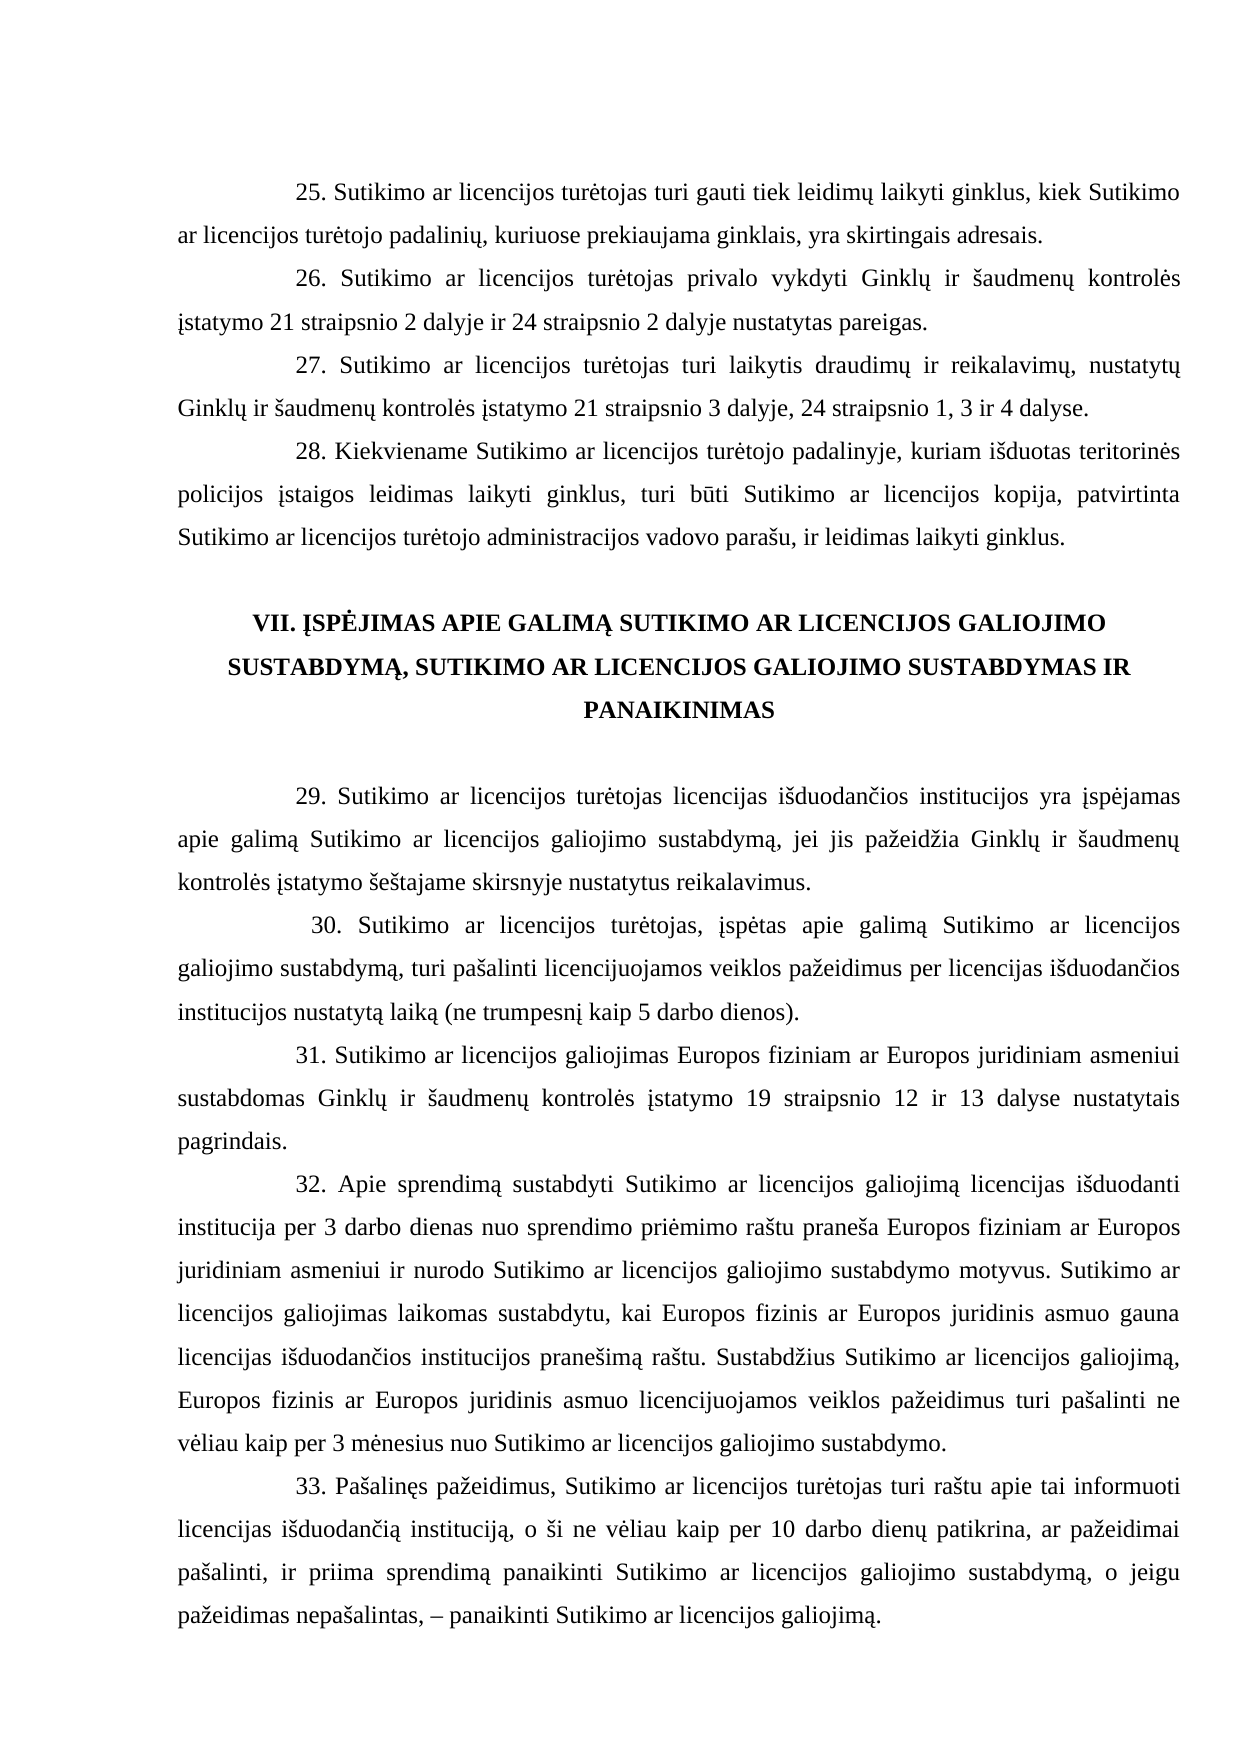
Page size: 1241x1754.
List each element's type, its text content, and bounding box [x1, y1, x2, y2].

text 33. Pašalinęs pažeidimus, Sutikimo ar licencijos turėtojas turi raštu apie tai informuoti licencijas išduodančią instituciją, o ši ne vėliau kaip per 10 darbo dienų patikrina, ar pažeidimai pašalinti, ir priima sprendimą panaikinti Sutikimo ar licencijos galiojimo sustabdymą, o jeigu pažeidimas nepašalintas, – panaikinti Sutikimo ar licencijos galiojimą. [177, 1471, 1181, 1629]
text VII. ĮSPĖJIMAS APIE GALIMĄ SUTIKIMO AR LICENCIJOS galiojimo sustabdymą, SUTIKIMO AR LICENCIJOS GALIOJIMO SUSTABDYMAS IR PANAIKINIMAS [177, 608, 1181, 723]
text 25. Sutikimo ar licencijos turėtojas turi gauti tiek leidimų laikyti ginklus, kiek Sutikimo ar licencijos turėtojo padalinių, kuriuose prekiaujama ginklais, yra skirtingais adresais. [177, 177, 1181, 249]
text 31. Sutikimo ar licencijos galiojimas Europos fiziniam ar Europos juridiniam asmeniui sustabdomas Ginklų ir šaudmenų kontrolės įstatymo 19 straipsnio 12 ir 13 dalyse nustatytais pagrindais. [177, 1040, 1181, 1155]
text 30. Sutikimo ar licencijos turėtojas, įspėtas apie galimą Sutikimo ar licencijos galiojimo sustabdymą, turi pašalinti licencijuojamos veiklos pažeidimus per licencijas išduodančios institucijos nustatytą laiką (ne trumpesnį kaip 5 darbo dienos). [177, 910, 1181, 1025]
text 27. Sutikimo ar licencijos turėtojas turi laikytis draudimų ir reikalavimų, nustatytų Ginklų ir šaudmenų kontrolės įstatymo 21 straipsnio 3 dalyje, 24 straipsnio 1, 3 ir 4 dalyse. [177, 350, 1181, 422]
text 26. Sutikimo ar licencijos turėtojas privalo vykdyti Ginklų ir šaudmenų kontrolės įstatymo 21 straipsnio 2 dalyje ir 24 straipsnio 2 dalyje nustatytas pareigas. [177, 263, 1181, 335]
text 28. Kiekviename Sutikimo ar licencijos turėtojo padalinyje, kuriam išduotas teritorinės policijos įstaigos leidimas laikyti ginklus, turi būti Sutikimo ar licencijos kopija, patvirtinta Sutikimo ar licencijos turėtojo administracijos vadovo parašu, ir leidimas laikyti ginklus. [177, 436, 1181, 551]
text 29. Sutikimo ar licencijos turėtojas licencijas išduodančios institucijos yra įspėjamas apie galimą Sutikimo ar licencijos galiojimo sustabdymą, jei jis pažeidžia Ginklų ir šaudmenų kontrolės įstatymo šeštajame skirsnyje nustatytus reikalavimus. [177, 781, 1181, 896]
text 32. Apie sprendimą sustabdyti Sutikimo ar licencijos galiojimą licencijas išduodanti institucija per 3 darbo dienas nuo sprendimo priėmimo raštu praneša Europos fiziniam ar Europos juridiniam asmeniui ir nurodo Sutikimo ar licencijos galiojimo sustabdymo motyvus. Sutikimo ar licencijos galiojimas laikomas sustabdytu, kai Europos fizinis ar Europos juridinis asmuo gauna licencijas išduodančios institucijos pranešimą raštu. Sustabdžius Sutikimo ar licencijos galiojimą, Europos fizinis ar Europos juridinis asmuo licencijuojamos veiklos pažeidimus turi pašalinti ne vėliau kaip per 3 mėnesius nuo Sutikimo ar licencijos galiojimo sustabdymo. [177, 1169, 1181, 1457]
